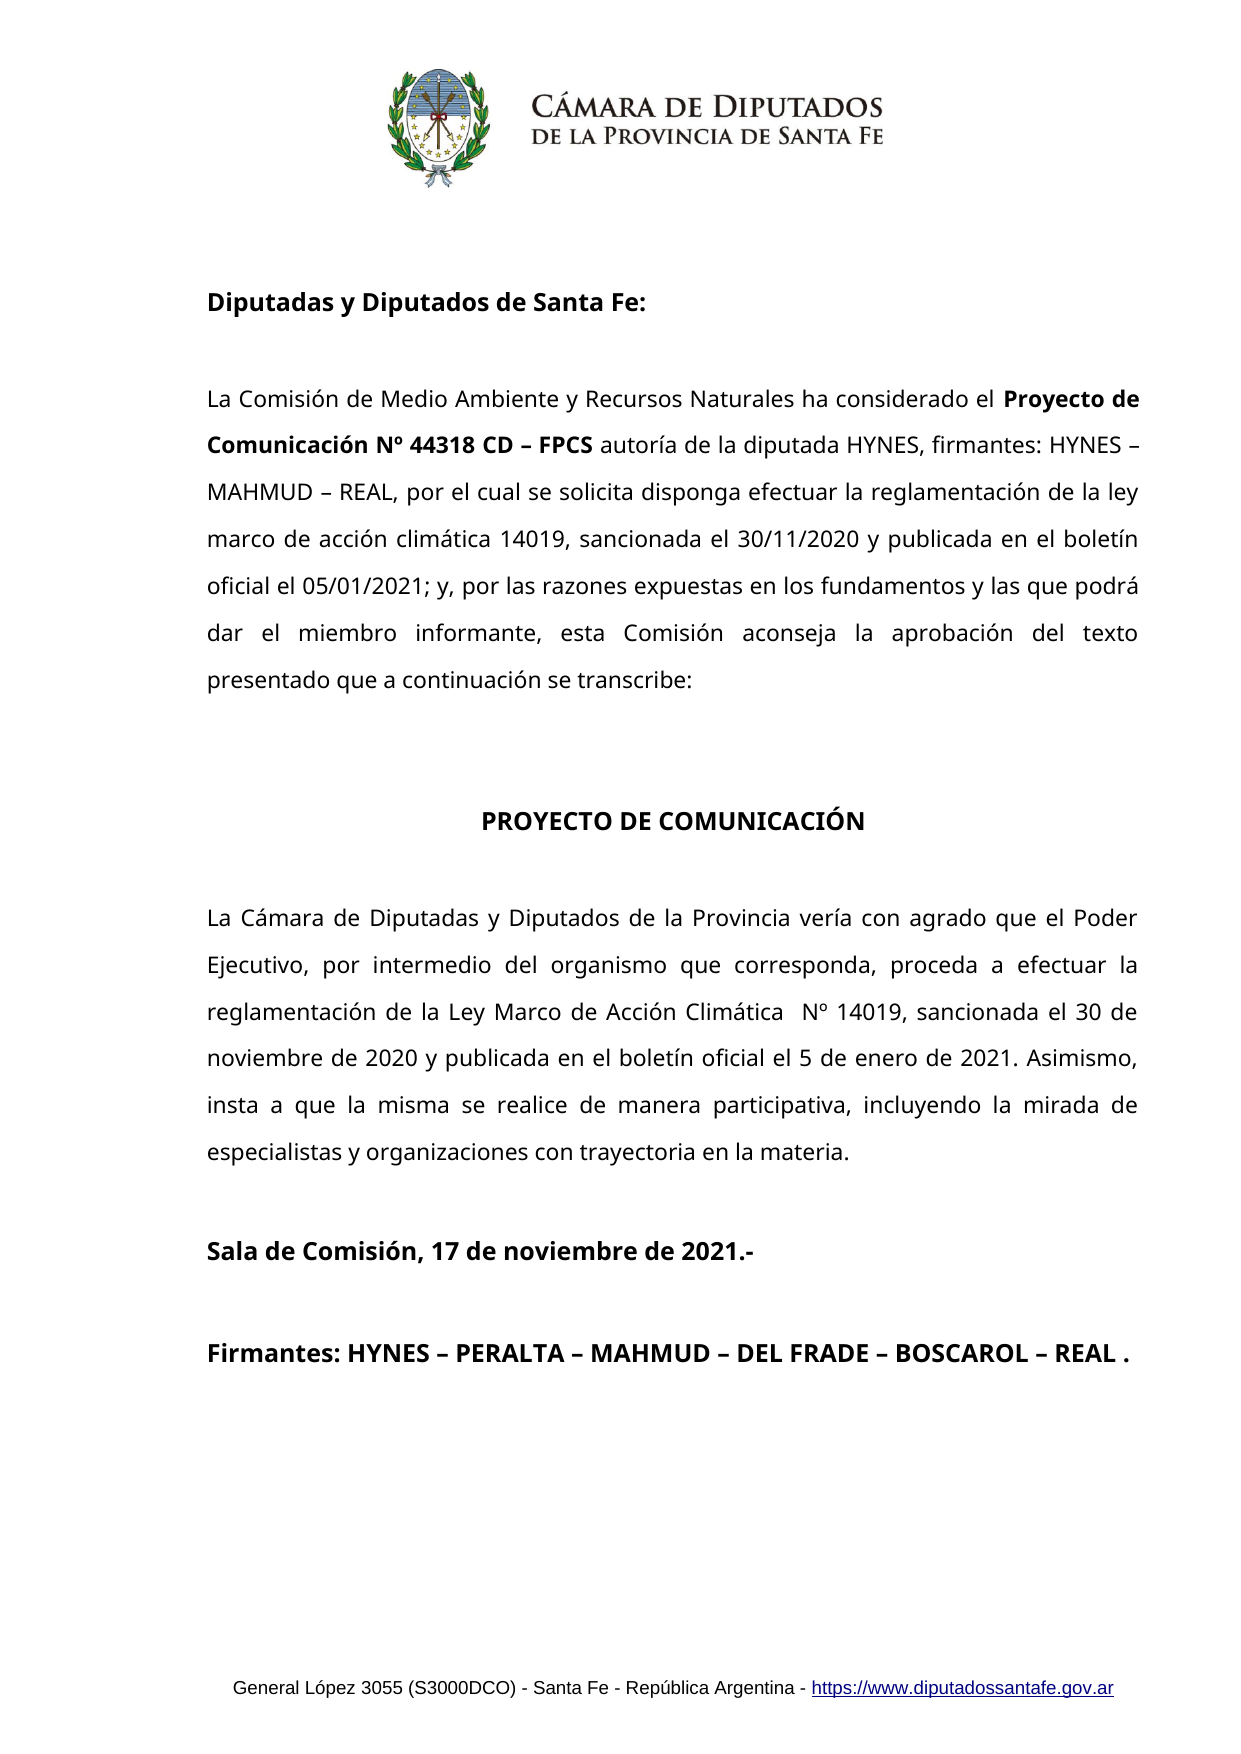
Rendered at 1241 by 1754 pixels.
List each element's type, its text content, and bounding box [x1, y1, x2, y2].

text La Cámara de Diputadas y Diputados de la Provincia vería con agrado que el Poder Ejecutivo, por intermedio del organismo que corresponda, proceda a efectuar la reglamentación de la Ley Marco de Acción Climática Nº 14019, sancionada el 30 de noviembre de 2020 y publicada en el boletín oficial el 5 de enero de 2021. Asimismo, insta a que la misma se realice de manera participativa, incluyendo la mirada de especialistas y organizaciones con trayectoria en la materia. [207, 902, 1140, 1167]
text Diputadas y Diputados de Santa Fe: [207, 285, 1140, 319]
text La Comisión de Medio Ambiente y Recursos Naturales ha considerado el Proyecto de Comunicación Nº 44318 CD – FPCS autoría de la diputada HYNES, firmantes: HYNES – MAHMUD – REAL, por el cual se solicita disponga efectuar la reglamentación de la ley marco de acción climática 14019, sancionada el 30/11/2020 y publicada en el boletín oficial el 05/01/2021; y, por las razones expuestas en los fundamentos y las que podrá dar el miembro informante, esta Comisión aconseja la aprobación del texto presentado que a continuación se transcribe: [207, 383, 1140, 695]
text PROYECTO DE COMUNICACIÓN [207, 804, 1140, 838]
picture [387, 69, 883, 192]
text Sala de Comisión, 17 de noviembre de 2021.- [207, 1234, 1140, 1268]
text Firmantes: HYNES – PERALTA – MAHMUD – DEL FRADE – BOSCAROL – REAL . [207, 1336, 1140, 1370]
